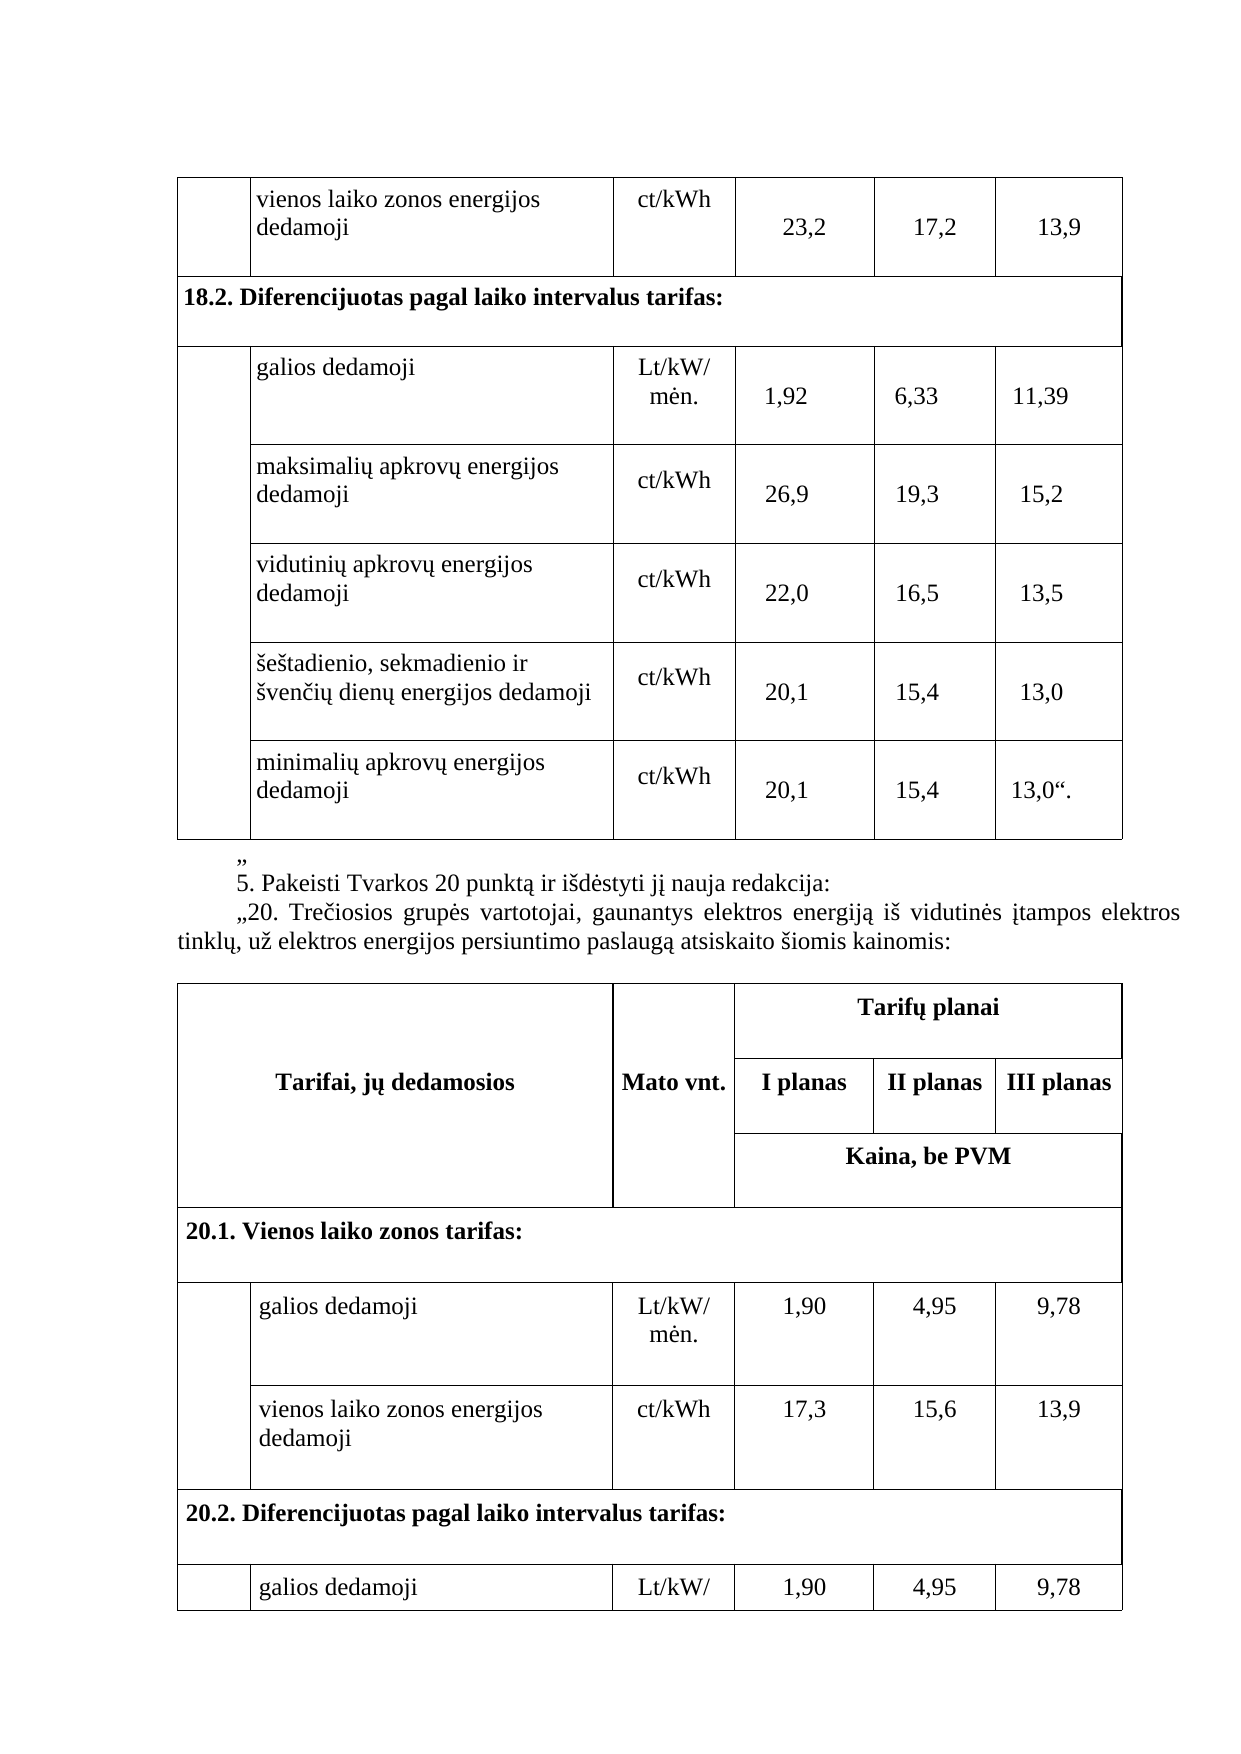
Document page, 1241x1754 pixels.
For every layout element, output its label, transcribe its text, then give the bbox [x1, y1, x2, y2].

table_cell 13,9 [996, 178, 1122, 276]
table_cell galios dedamoji [251, 1565, 612, 1609]
table_cell 9,78 [996, 1283, 1122, 1385]
table_cell ct/kWh [614, 445, 735, 543]
table_cell 1,90 [735, 1565, 873, 1609]
table_cell 4,95 [874, 1283, 995, 1385]
text „20. Trečiosios grupės vartotojai, gaunantys elektros energiją iš vidutinės įtampos elektros tinklų, už elektros energijos persiuntimo paslaugą atsiskaito šiomis kainomis: [177, 897, 1181, 954]
table_cell 11,39 [996, 347, 1122, 444]
table_cell [178, 178, 250, 276]
table_cell 17,3 [735, 1386, 873, 1489]
table_cell II planas [874, 1059, 995, 1133]
table_cell Lt/kW/ [613, 1565, 734, 1609]
table_cell 19,3 [875, 445, 995, 543]
table_cell 1,92 [736, 347, 874, 444]
table_cell [178, 1565, 250, 1609]
table_cell galios dedamoji [251, 347, 613, 444]
table_cell III planas [996, 1059, 1122, 1133]
table_header Tarifų planai [735, 984, 1121, 1058]
table_cell 4,95 [874, 1565, 995, 1609]
table_cell 20,1 [736, 741, 874, 839]
table_cell 13,0 [996, 643, 1122, 740]
table_cell [178, 1283, 250, 1489]
table_cell ct/kWh [614, 741, 735, 839]
table_cell 23,2 [736, 178, 874, 276]
table_header Mato vnt. [614, 984, 734, 1207]
table_cell ct/kWh [613, 1386, 734, 1489]
table_cell 13,9 [996, 1386, 1122, 1489]
table_cell 17,2 [875, 178, 995, 276]
table_cell [178, 347, 250, 839]
table_cell 13,5 [996, 544, 1122, 642]
table_cell I planas [735, 1059, 873, 1133]
table_cell 18.2. Diferencijuotas pagal laiko intervalus tarifas: [178, 277, 1121, 346]
table_cell 20,1 [736, 643, 874, 740]
text „ [177, 839, 1181, 868]
table_cell 26,9 [736, 445, 874, 543]
table_cell šeštadienio, sekmadienio ir švenčių dienų energijos dedamoji [251, 643, 613, 740]
table_cell 9,78 [996, 1565, 1122, 1609]
table_cell vidutinių apkrovų energijos dedamoji [251, 544, 613, 642]
table_cell 15,4 [875, 643, 995, 740]
table_cell 15,6 [874, 1386, 995, 1489]
table_cell Lt/kW/mėn. [613, 1283, 734, 1385]
table_cell minimalių apkrovų energijos dedamoji [251, 741, 613, 839]
table_cell ct/kWh [614, 178, 735, 276]
table_cell 1,90 [735, 1283, 873, 1385]
table_cell Kaina, be PVM [735, 1134, 1121, 1207]
table_cell vienos laiko zonos energijos dedamoji [251, 178, 613, 276]
table_cell 20.1. Vienos laiko zonos tarifas: [178, 1208, 1121, 1282]
table_cell Lt/kW/mėn. [614, 347, 735, 444]
table_cell 6,33 [875, 347, 995, 444]
table_cell 20.2. Diferencijuotas pagal laiko intervalus tarifas: [178, 1490, 1121, 1563]
table_cell maksimalių apkrovų energijos dedamoji [251, 445, 613, 543]
table_cell galios dedamoji [251, 1283, 612, 1385]
table_cell 15,2 [996, 445, 1122, 543]
table_cell 15,4 [875, 741, 995, 839]
table_cell vienos laiko zonos energijos dedamoji [251, 1386, 612, 1489]
table_cell 13,0“. [996, 741, 1122, 839]
table_cell ct/kWh [614, 643, 735, 740]
table_cell ct/kWh [614, 544, 735, 642]
table_cell 16,5 [875, 544, 995, 642]
table_cell 22,0 [736, 544, 874, 642]
table_header Tarifai, jų dedamosios [178, 984, 612, 1207]
text 5. Pakeisti Tvarkos 20 punktą ir išdėstyti jį nauja redakcija: [177, 868, 1181, 897]
